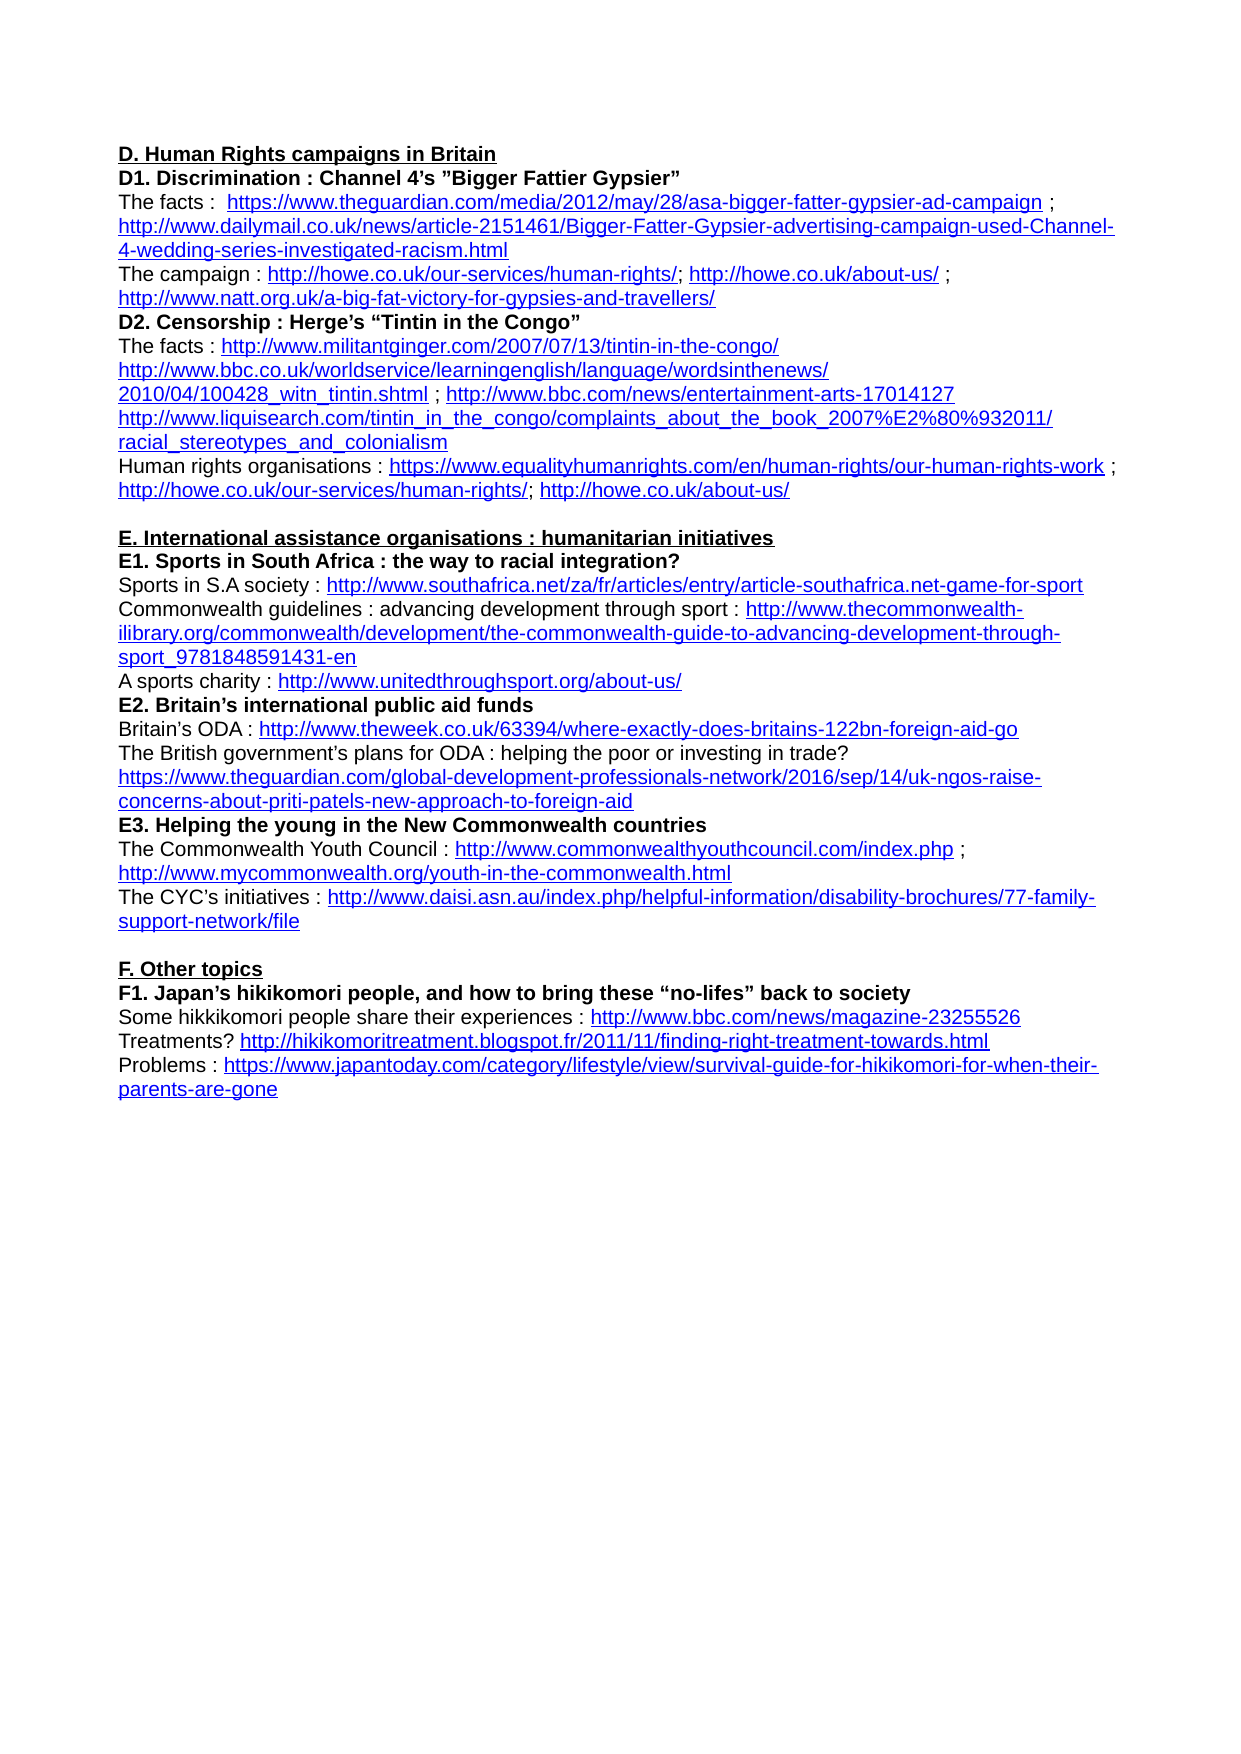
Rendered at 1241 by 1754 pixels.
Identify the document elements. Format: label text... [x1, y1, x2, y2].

text Sports in S.A society : http://www.southafrica.net/za/fr/articles/entry/article-southafrica.net-game-for-sport [118, 573, 1122, 597]
text A sports charity : http://www.unitedthroughsport.org/about-us/ [118, 669, 1122, 693]
text The facts : http://www.militantginger.com/2007/07/13/tintin-in-the-congo/ [118, 334, 1122, 358]
text E1. Sports in South Africa : the way to racial integration? [118, 549, 1122, 573]
text E. International assistance organisations : humanitarian initiatives [118, 525, 1122, 549]
text E3. Helping the young in the New Commonwealth countries [118, 813, 1122, 837]
text http://www.dailymail.co.uk/news/article-2151461/Bigger-Fatter-Gypsier-advertising-campaign-used-Channel-4-wedding-series-investigated-racism.html [118, 214, 1122, 262]
text F. Other topics [118, 957, 1122, 981]
text The campaign : http://howe.co.uk/our-services/human-rights/; http://howe.co.uk/about-us/ ; http://www.natt.org.uk/a-big-fat-victory-for-gypsies-and-travellers/ [118, 262, 1122, 310]
text D1. Discrimination : Channel 4’s ”Bigger Fattier Gypsier” [118, 166, 1122, 190]
text Britain’s ODA : http://www.theweek.co.uk/63394/where-exactly-does-britains-122bn-foreign-aid-go [118, 717, 1122, 741]
text E2. Britain’s international public aid funds [118, 693, 1122, 717]
text D. Human Rights campaigns in Britain [118, 142, 1122, 166]
text Problems : https://www.japantoday.com/category/lifestyle/view/survival-guide-for-hikikomori-for-when-their-parents-are-gone [118, 1052, 1122, 1100]
text The Commonwealth Youth Council : http://www.commonwealthyouthcouncil.com/index.php ; http://www.mycommonwealth.org/youth-in-the-commonwealth.html [118, 837, 1122, 885]
text Some hikkikomori people share their experiences : http://www.bbc.com/news/magazine-23255526 [118, 1004, 1122, 1028]
text The facts : https://www.theguardian.com/media/2012/may/28/asa-bigger-fatter-gypsier-ad-campaign ; [118, 190, 1122, 214]
text The British government’s plans for ODA : helping the poor or investing in trade? [118, 741, 1122, 765]
text Treatments? http://hikikomoritreatment.blogspot.fr/2011/11/finding-right-treatment-towards.html [118, 1028, 1122, 1052]
text Human rights organisations : https://www.equalityhumanrights.com/en/human-rights/our-human-rights-work ; http://howe.co.uk/our-services/human-rights/; http://howe.co.uk/about-us/ [118, 453, 1122, 501]
text Commonwealth guidelines : advancing development through sport : http://www.thecommonwealth-ilibrary.org/commonwealth/development/the-commonwealth-guide-to-advancing-development-through-sport_9781848591431-en [118, 597, 1122, 669]
text http://www.bbc.co.uk/worldservice/learningenglish/language/wordsinthenews/2010/04/100428_witn_tintin.shtml ; http://www.bbc.com/news/entertainment-arts-17014127 [118, 358, 1122, 406]
text http://www.liquisearch.com/tintin_in_the_congo/complaints_about_the_book_2007%E2%80%932011/racial_stereotypes_and_colonialism [118, 406, 1122, 453]
text The CYC’s initiatives : http://www.daisi.asn.au/index.php/helpful-information/disability-brochures/77-family-support-network/file [118, 885, 1122, 933]
text D2. Censorship : Herge’s “Tintin in the Congo” [118, 310, 1122, 334]
text https://www.theguardian.com/global-development-professionals-network/2016/sep/14/uk-ngos-raise-concerns-about-priti-patels-new-approach-to-foreign-aid [118, 765, 1122, 813]
text F1. Japan’s hikikomori people, and how to bring these “no-lifes” back to society [118, 981, 1122, 1004]
